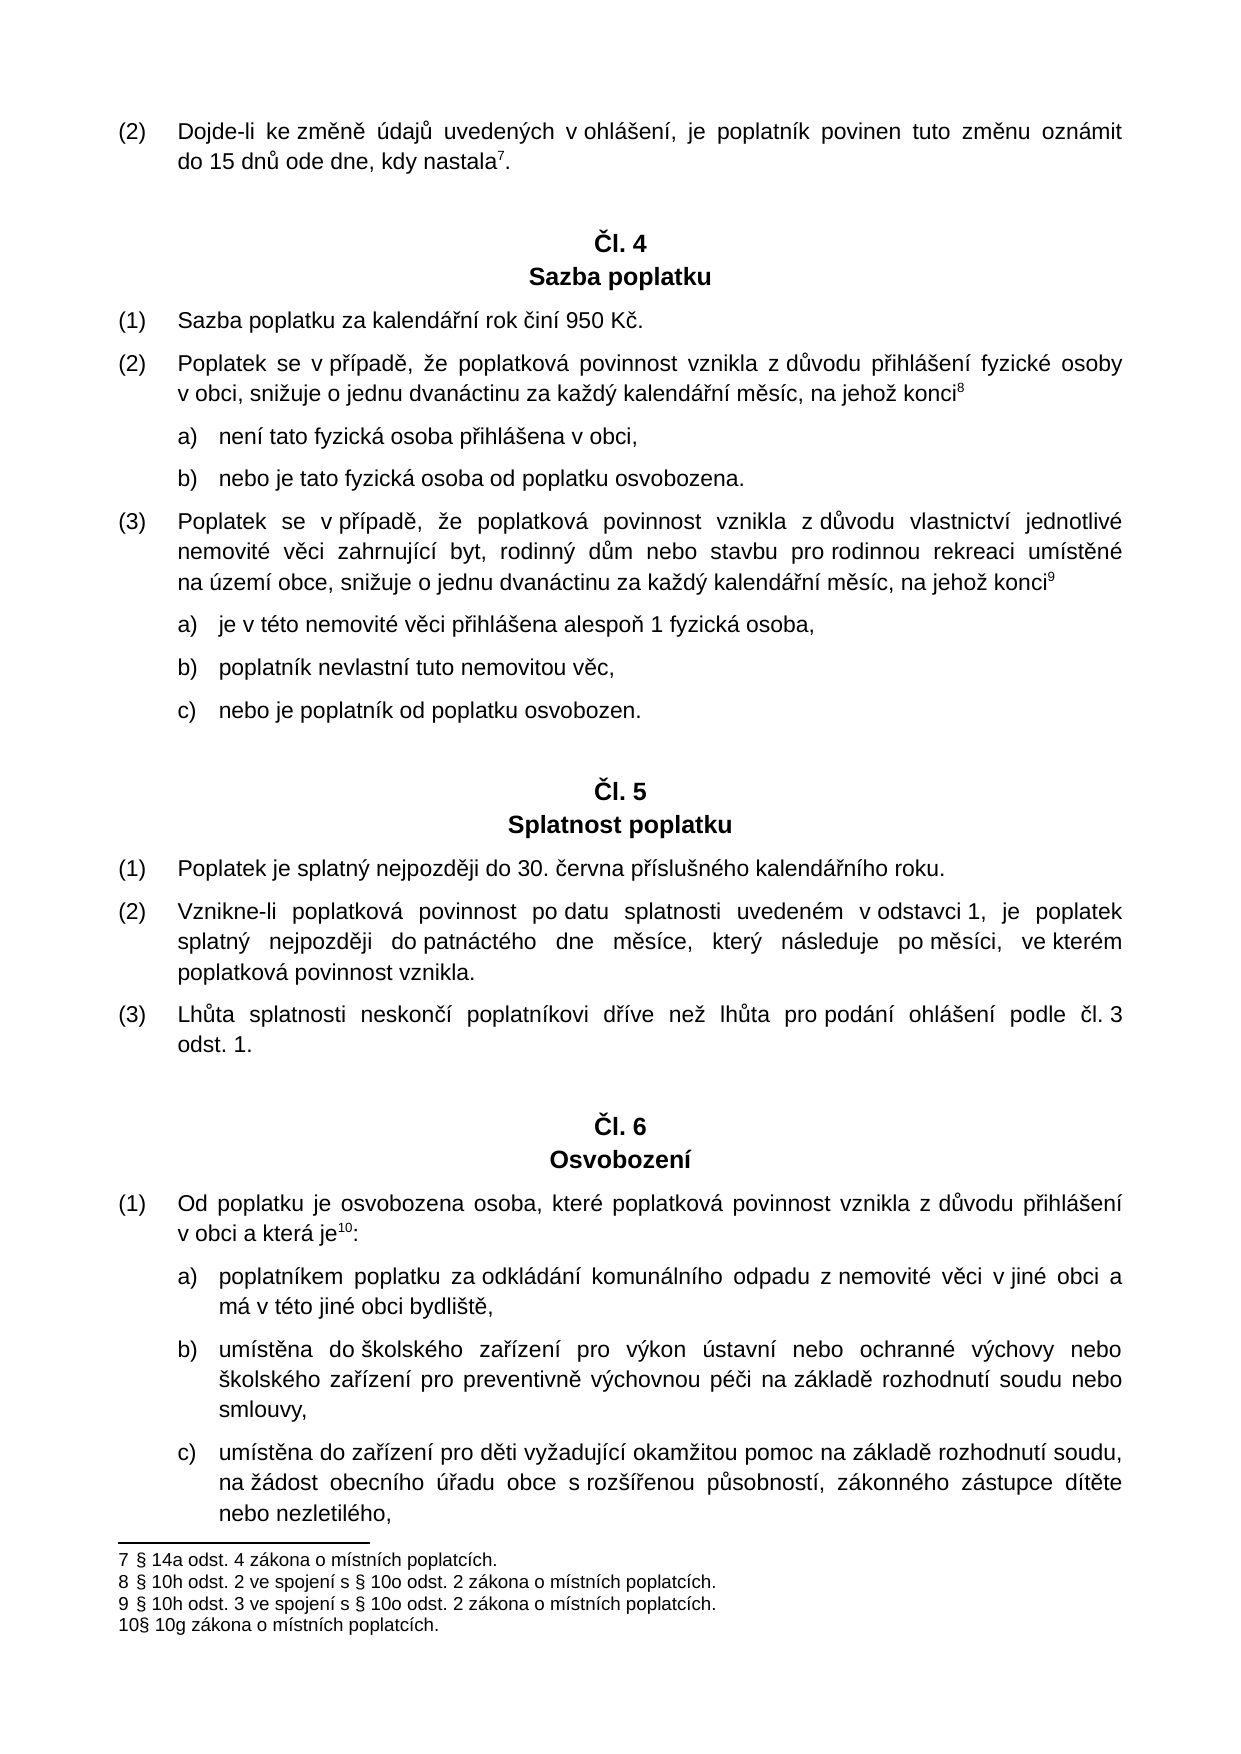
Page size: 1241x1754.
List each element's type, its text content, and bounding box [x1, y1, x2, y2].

list poplatník nevlastní tuto nemovitou věc, [177, 654, 1122, 680]
list poplatníkem poplatku za odkládání komunálního odpadu z nemovité věci v jiné obci a má v této jiné obci bydliště, [177, 1263, 1122, 1320]
subtitle Čl. 6 Osvobození [118, 1112, 1122, 1173]
list § 14a odst. 4 zákona o místních poplatcích. [118, 1549, 1122, 1571]
list § 10h odst. 2 ve spojení s § 10o odst. 2 zákona o místních poplatcích. [118, 1571, 1122, 1592]
list Dojde-li ke změně údajů uvedených v ohlášení, je poplatník povinen tuto změnu oznámit do 15 dnů ode dne, kdy nastala. [118, 118, 1122, 175]
list umístěna do zařízení pro děti vyžadující okamžitou pomoc na základě rozhodnutí soudu, na žádost obecního úřadu obce s rozšířenou působností, zákonného zástupce dítěte nebo nezletilého, [177, 1439, 1122, 1526]
list umístěna do školského zařízení pro výkon ústavní nebo ochranné výchovy nebo školského zařízení pro preventivně výchovnou péči na základě rozhodnutí soudu nebo smlouvy, [177, 1336, 1122, 1423]
list Lhůta splatnosti neskončí poplatníkovi dříve než lhůta pro podání ohlášení podle čl. 3 odst. 1. [118, 1001, 1122, 1058]
list nebo je poplatník od poplatku osvobozen. [177, 697, 1122, 723]
list Sazba poplatku za kalendářní rok činí 950 Kč. [118, 307, 1122, 333]
list je v této nemovité věci přihlášena alespoň 1 fyzická osoba, [177, 611, 1122, 638]
list Vznikne-li poplatková povinnost po datu splatnosti uvedeném v odstavci 1, je poplatek splatný nejpozději do patnáctého dne měsíce, který následuje po měsíci, ve kterém poplatková povinnost vznikla. [118, 898, 1122, 985]
list Poplatek se v případě, že poplatková povinnost vznikla z důvodu přihlášení fyzické osoby v obci, snižuje o jednu dvanáctinu za každý kalendářní měsíc, na jehož konci [118, 350, 1122, 406]
subtitle Čl. 5 Splatnost poplatku [118, 777, 1122, 839]
list není tato fyzická osoba přihlášena v obci, [177, 423, 1122, 449]
list Poplatek se v případě, že poplatková povinnost vznikla z důvodu vlastnictví jednotlivé nemovité věci zahrnující byt, rodinný dům nebo stavbu pro rodinnou rekreaci umístěné na území obce, snižuje o jednu dvanáctinu za každý kalendářní měsíc, na jehož konci [118, 508, 1122, 595]
list § 10g zákona o místních poplatcích. [118, 1614, 1122, 1635]
list nebo je tato fyzická osoba od poplatku osvobozena. [177, 465, 1122, 492]
list Poplatek je splatný nejpozději do 30. června příslušného kalendářního roku. [118, 855, 1122, 882]
list Od poplatku je osvobozena osoba, které poplatková povinnost vznikla z důvodu přihlášení v obci a která je: [118, 1190, 1122, 1247]
list § 10h odst. 3 ve spojení s § 10o odst. 2 zákona o místních poplatcích. [118, 1592, 1122, 1614]
subtitle Čl. 4 Sazba poplatku [118, 228, 1122, 290]
